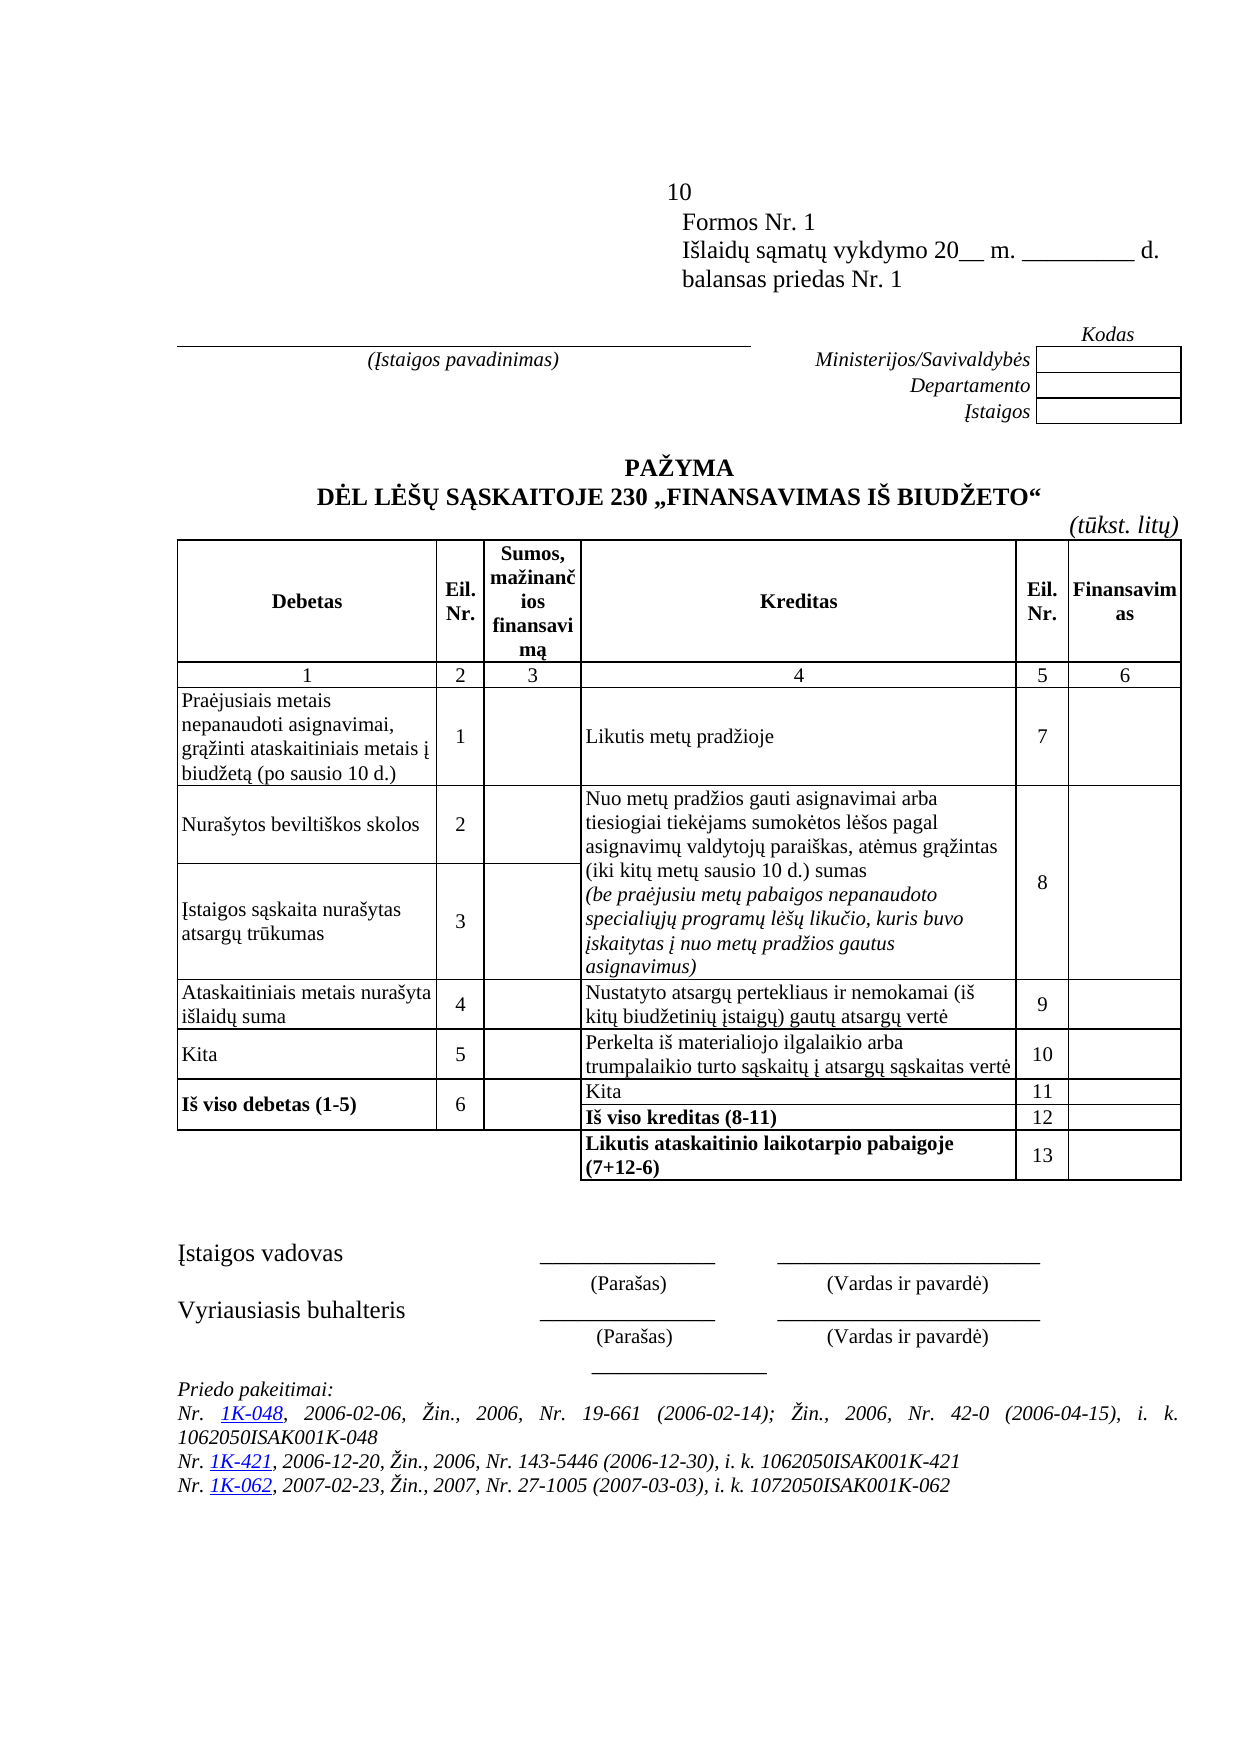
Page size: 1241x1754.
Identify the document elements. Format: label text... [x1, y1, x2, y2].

table_cell 13 [1017, 1131, 1068, 1179]
table_cell 5 [437, 1030, 483, 1078]
table_cell [1037, 347, 1180, 371]
table_cell [1069, 688, 1180, 784]
table_cell [485, 1030, 580, 1078]
table_cell [1069, 980, 1180, 1028]
table_header Kodas [1036, 322, 1181, 346]
table_cell [1069, 786, 1180, 978]
table_cell Departamento [751, 371, 1036, 397]
table_cell Ministerijos/Savivaldybės [751, 346, 1036, 371]
table_cell [485, 980, 580, 1028]
table_cell 2 [437, 786, 483, 863]
table_cell 4 [582, 663, 1015, 687]
table_cell 6 [1069, 663, 1180, 687]
table_cell Nuo metų pradžios gauti asignavimai arba tiesiogiai tiekėjams sumokėtos lėšos pagal asignavimų valdytojų paraiškas, atėmus grąžintas (iki kitų metų sausio 10 d.) sumas (be praėjusiu metų pabaigos nepanaudoto specialiųjų programų lėšų likučio, kuris buvo įskaitytas į nuo metų pradžios gautus asignavimus) [582, 786, 1015, 978]
table_header Eil. Nr. [437, 541, 483, 661]
table_cell Kita [178, 1030, 436, 1078]
table_cell Kita [582, 1080, 1015, 1103]
table_cell Praėjusiais metais nepanaudoti asignavimai, grąžinti ataskaitiniais metais į biudžetą (po sausio 10 d.) [178, 688, 436, 784]
table_header Debetas [178, 541, 436, 661]
table_cell Nustatyto atsargų pertekliaus ir nemokamai (iš kitų biudžetinių įstaigų) gautų atsargų vertė [582, 980, 1015, 1028]
table_cell Įstaigos sąskaita nurašytas atsargų trūkumas [178, 864, 436, 978]
table_cell [177, 1131, 580, 1179]
text Nr. 1K-048, 2006-02-06, Žin., 2006, Nr. 19-661 (2006-02-14); Žin., 2006, Nr. 42-0 (2006-04-15), i. k. 1062050ISAK001K-048 [177, 1401, 1181, 1449]
table_cell [485, 1080, 580, 1129]
text (tūkst. litų) [177, 510, 1181, 539]
table_cell 8 [1017, 786, 1068, 978]
text (Parašas) (Vardas ir pavardė) [177, 1324, 1181, 1348]
table_header Sumos, mažinančios finansavimą [485, 541, 580, 661]
table_cell 4 [437, 980, 483, 1028]
table_cell 9 [1017, 980, 1068, 1028]
table_cell 3 [437, 864, 483, 978]
table_cell [1037, 373, 1180, 397]
text DĖL LĖŠŲ SĄSKAITOJE 230 „FINANSAVIMAS IŠ BIUDŽETO“ [177, 482, 1181, 510]
table_cell (Įstaigos pavadinimas) [177, 347, 751, 371]
table_cell Iš viso debetas (1-5) [178, 1080, 436, 1129]
table_cell [485, 688, 580, 784]
table_cell 1 [178, 663, 436, 687]
table_header Finansavimas [1069, 541, 1180, 661]
text Priedo pakeitimai: [177, 1377, 1181, 1401]
table_cell [177, 397, 751, 423]
text (Parašas) (Vardas ir pavardė) [177, 1267, 1181, 1295]
table_cell Iš viso kreditas (8-11) [582, 1105, 1015, 1129]
text PAŽYMA [177, 453, 1181, 482]
table_cell Įstaigos [751, 397, 1036, 423]
table_cell 5 [1017, 663, 1068, 687]
table_cell [177, 371, 751, 397]
text Vyriausiasis buhalteris ______________ _____________________ [177, 1295, 1181, 1324]
table_cell [1069, 1030, 1180, 1078]
table_cell Likutis metų pradžioje [582, 688, 1015, 784]
text Įstaigos vadovas ______________ _____________________ [177, 1238, 1181, 1267]
table_header [177, 322, 751, 346]
text balansas priedas Nr. 1 [177, 264, 1181, 293]
table_cell Perkelta iš materialiojo ilgalaikio arba trumpalaikio turto sąskaitų į atsargų sąskaitas vertė [582, 1030, 1015, 1078]
table_cell 11 [1017, 1080, 1068, 1103]
table_cell Nurašytos beviltiškos skolos [178, 786, 436, 863]
table_header Kreditas [582, 541, 1015, 661]
table_cell 6 [437, 1080, 483, 1129]
text Nr. 1K-062, 2007-02-23, Žin., 2007, Nr. 27-1005 (2007-03-03), i. k. 1072050ISAK001K-062 [177, 1473, 1181, 1497]
text Išlaidų sąmatų vykdymo 20__ m. _________ d. [177, 235, 1181, 264]
table_cell 10 [1017, 1030, 1068, 1078]
table_cell [1069, 1080, 1180, 1103]
table_cell [1037, 399, 1180, 423]
table_cell 1 [437, 688, 483, 784]
table_cell [485, 786, 580, 863]
text ______________ [177, 1348, 1181, 1377]
table_header [751, 322, 1036, 346]
table_cell [1069, 1105, 1180, 1129]
table_cell Likutis ataskaitinio laikotarpio pabaigoje (7+12-6) [582, 1131, 1015, 1179]
table_cell Ataskaitiniais metais nurašyta išlaidų suma [178, 980, 436, 1028]
table_cell 3 [485, 663, 580, 687]
table_cell [1069, 1131, 1180, 1179]
table_cell 12 [1017, 1105, 1068, 1129]
table_cell [485, 864, 580, 978]
text Formos Nr. 1 [177, 207, 1181, 235]
table_cell 2 [437, 663, 483, 687]
table_header Eil. Nr. [1017, 541, 1068, 661]
table_cell 7 [1017, 688, 1068, 784]
text Nr. 1K-421, 2006-12-20, Žin., 2006, Nr. 143-5446 (2006-12-30), i. k. 1062050ISAK001K-421 [177, 1449, 1181, 1473]
